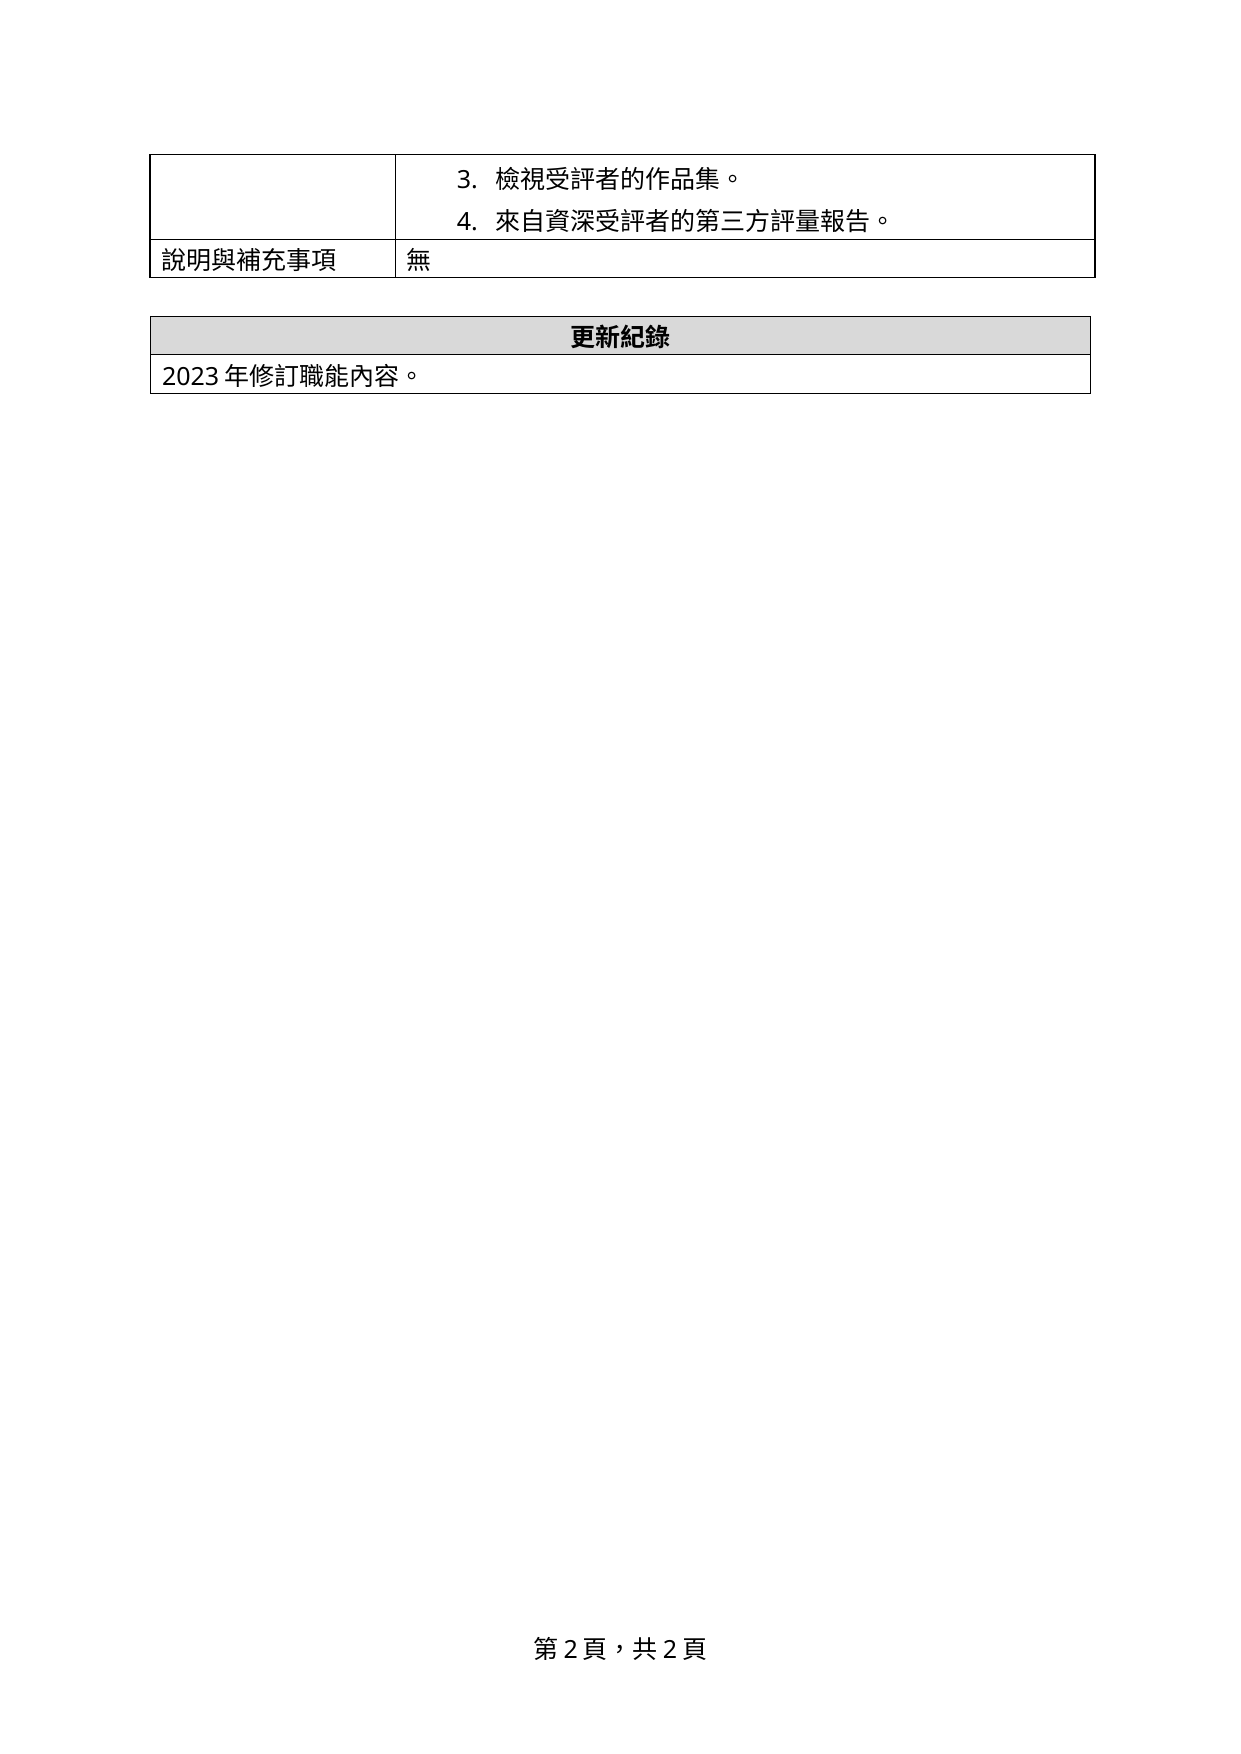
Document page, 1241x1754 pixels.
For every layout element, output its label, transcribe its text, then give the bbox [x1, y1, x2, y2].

table_cell 2023年修訂職能內容。 [151, 355, 1090, 393]
table_cell 評量證據 能完成製作各種數位成像。 能了解使用於數位成像之材料與設備相關知識。 二、評量情境與資源 數位成像作業所使用之設備與材料等相關物品。 評量方法 直接觀察受評者的數位成像製作過程。 提問與討論受評者的工作成果。 檢視受評者的作品集。 來自資深受評者的第三方評量報告。 [396, 155, 1094, 239]
table_cell 說明與補充事項 [151, 240, 395, 277]
table_header 更新紀錄 [151, 317, 1090, 354]
table_cell 無 [396, 240, 1094, 277]
table_cell [151, 155, 395, 239]
